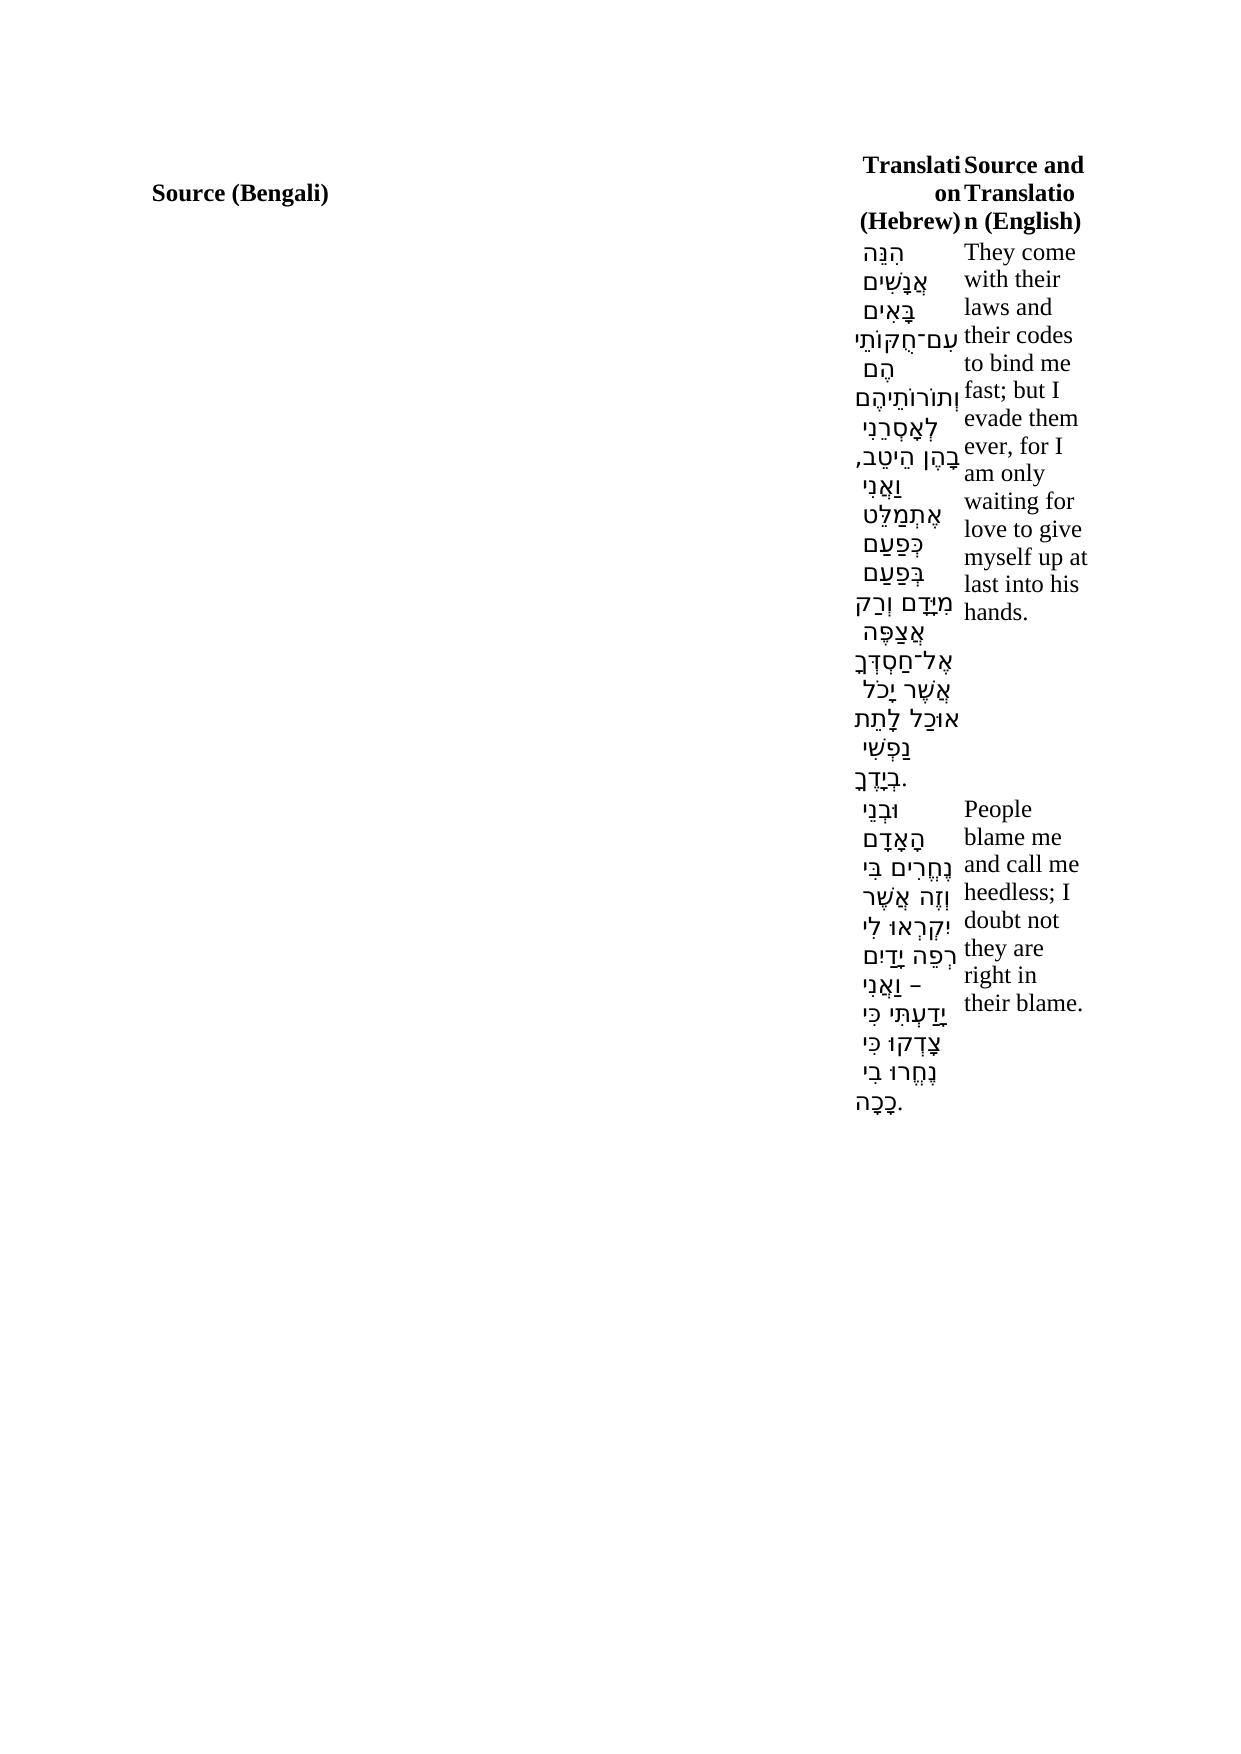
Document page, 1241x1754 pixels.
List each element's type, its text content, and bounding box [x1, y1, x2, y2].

table_header Translation (Hebrew) [853, 150, 962, 236]
table_header Source (Bengali) [150, 150, 852, 236]
table_cell הִנֵּה אֲנָשִׁים בָּאִים עִם־חֻקּוֹתֵיהֶם וְתוֹרוֹתֵיהֶם לְאָסְרֵנִי בָהֶן הֵיטֵב, וַאֲנִי אֶתְמַלֵּט כְּפַעַם בְּפַעַם מִיָּדָם וְרַק אֲצַפֶּה אֶל־חַסְדְּךָ אֲשֶׁר יָכֹל אוּכַל לָתֵת נַפְשִׁי בְיָדֶךָ. [853, 236, 962, 793]
table_cell וּבְנֵי הָאָדָם נֶחֱרִים בִּי וְזֶה אֲשֶׁר יִקְרְאוּ לִי רְפֵה יָדַיִם – וַאֲנִי יָדַעְתִּי כִּי צָדְקוּ כִּי נֶחֱרוּ בִי כָכָה. [853, 794, 962, 1117]
table_cell People blame me and call me heedless; I doubt not they are right in their blame. [962, 794, 1090, 1117]
table_cell They come with their laws and their codes to bind me fast; but I evade them ever, for I am only waiting for love to give myself up at last into his hands. [962, 236, 1090, 793]
table_header Source and Translation (English) [962, 150, 1090, 236]
